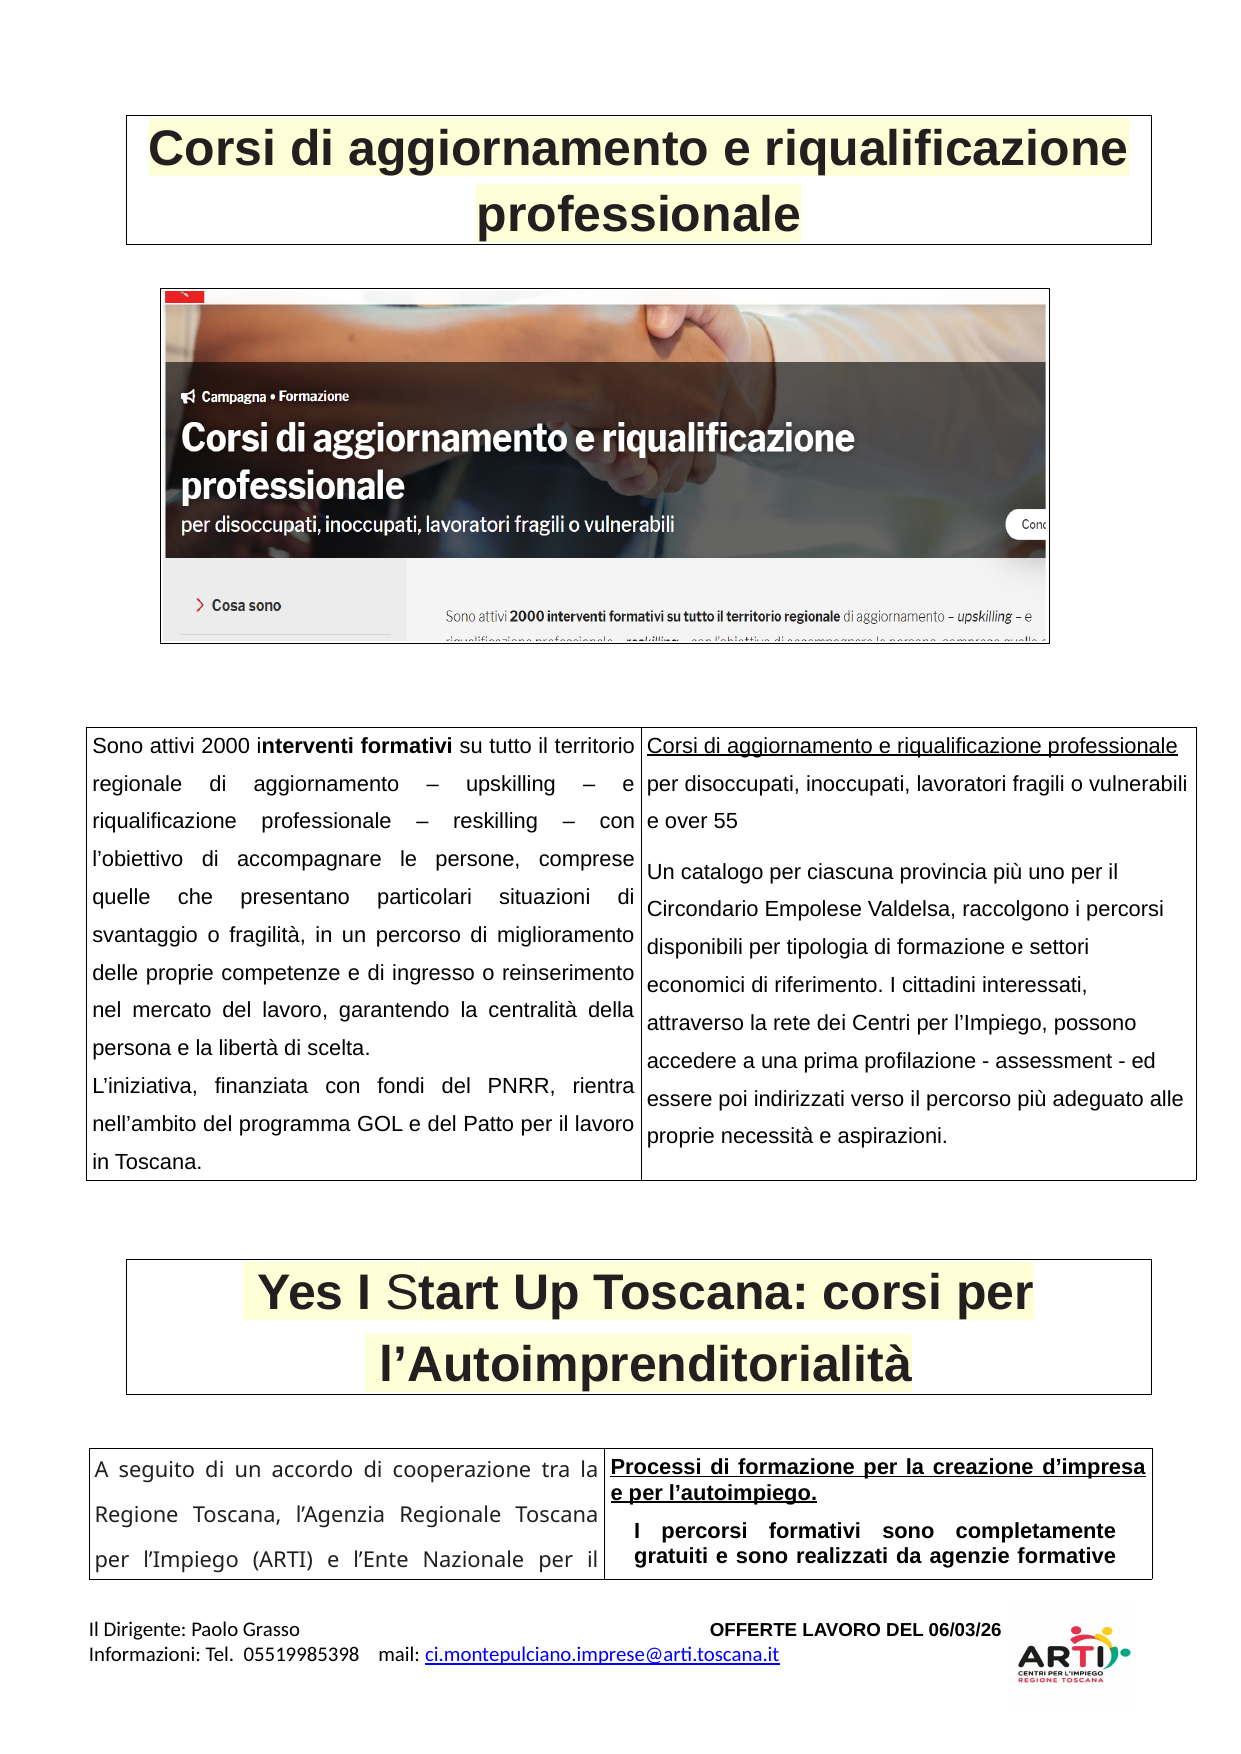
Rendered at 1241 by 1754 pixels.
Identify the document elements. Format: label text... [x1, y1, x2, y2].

picture [1008, 1606, 1133, 1707]
text Corsi di aggiornamento e riqualificazione professionale [127, 116, 1151, 244]
table_header Processi di formazione per la creazione d’impresa e per l’autoimpiego. I percorsi formativi sono completamente gratuiti e sono realizzati da agenzie formative [605, 1449, 1152, 1579]
picture [162, 291, 1046, 641]
table_header Sono attivi 2000 interventi formativi su tutto il territorio regionale di aggiornamento – upskilling – e riqualificazione professionale – reskilling – con l’obiettivo di accompagnare le persone, comprese quelle che presentano particolari situazioni di svantaggio o fragilità, in un percorso di miglioramento delle proprie competenze e di ingresso o reinserimento nel mercato del lavoro, garantendo la centralità della persona e la libertà di scelta. L’iniziativa, finanziata con fondi del PNRR, rientra nell’ambito del programma GOL e del Patto per il lavoro in Toscana. [87, 728, 641, 1179]
table_header A seguito di un accordo di cooperazione tra la Regione Toscana, l’Agenzia Regionale Toscana per l’Impiego (ARTI) e l’Ente Nazionale per il [90, 1449, 604, 1579]
table_header Corsi di aggiornamento e riqualificazione professionale per disoccupati, inoccupati, lavoratori fragili o vulnerabili e over 55 Un catalogo per ciascuna provincia più uno per il Circondario Empolese Valdelsa, raccolgono i percorsi disponibili per tipologia di formazione e settori economici di riferimento. I cittadini interessati, attraverso la rete dei Centri per l’Impiego, possono accedere a una prima profilazione - assessment - ed essere poi indirizzati verso il percorso più adeguato alle proprie necessità e aspirazioni. [642, 728, 1196, 1179]
text Yes I Start Up Toscana: corsi per [127, 1260, 1151, 1320]
text l’Autoimprenditorialità [127, 1331, 1151, 1394]
